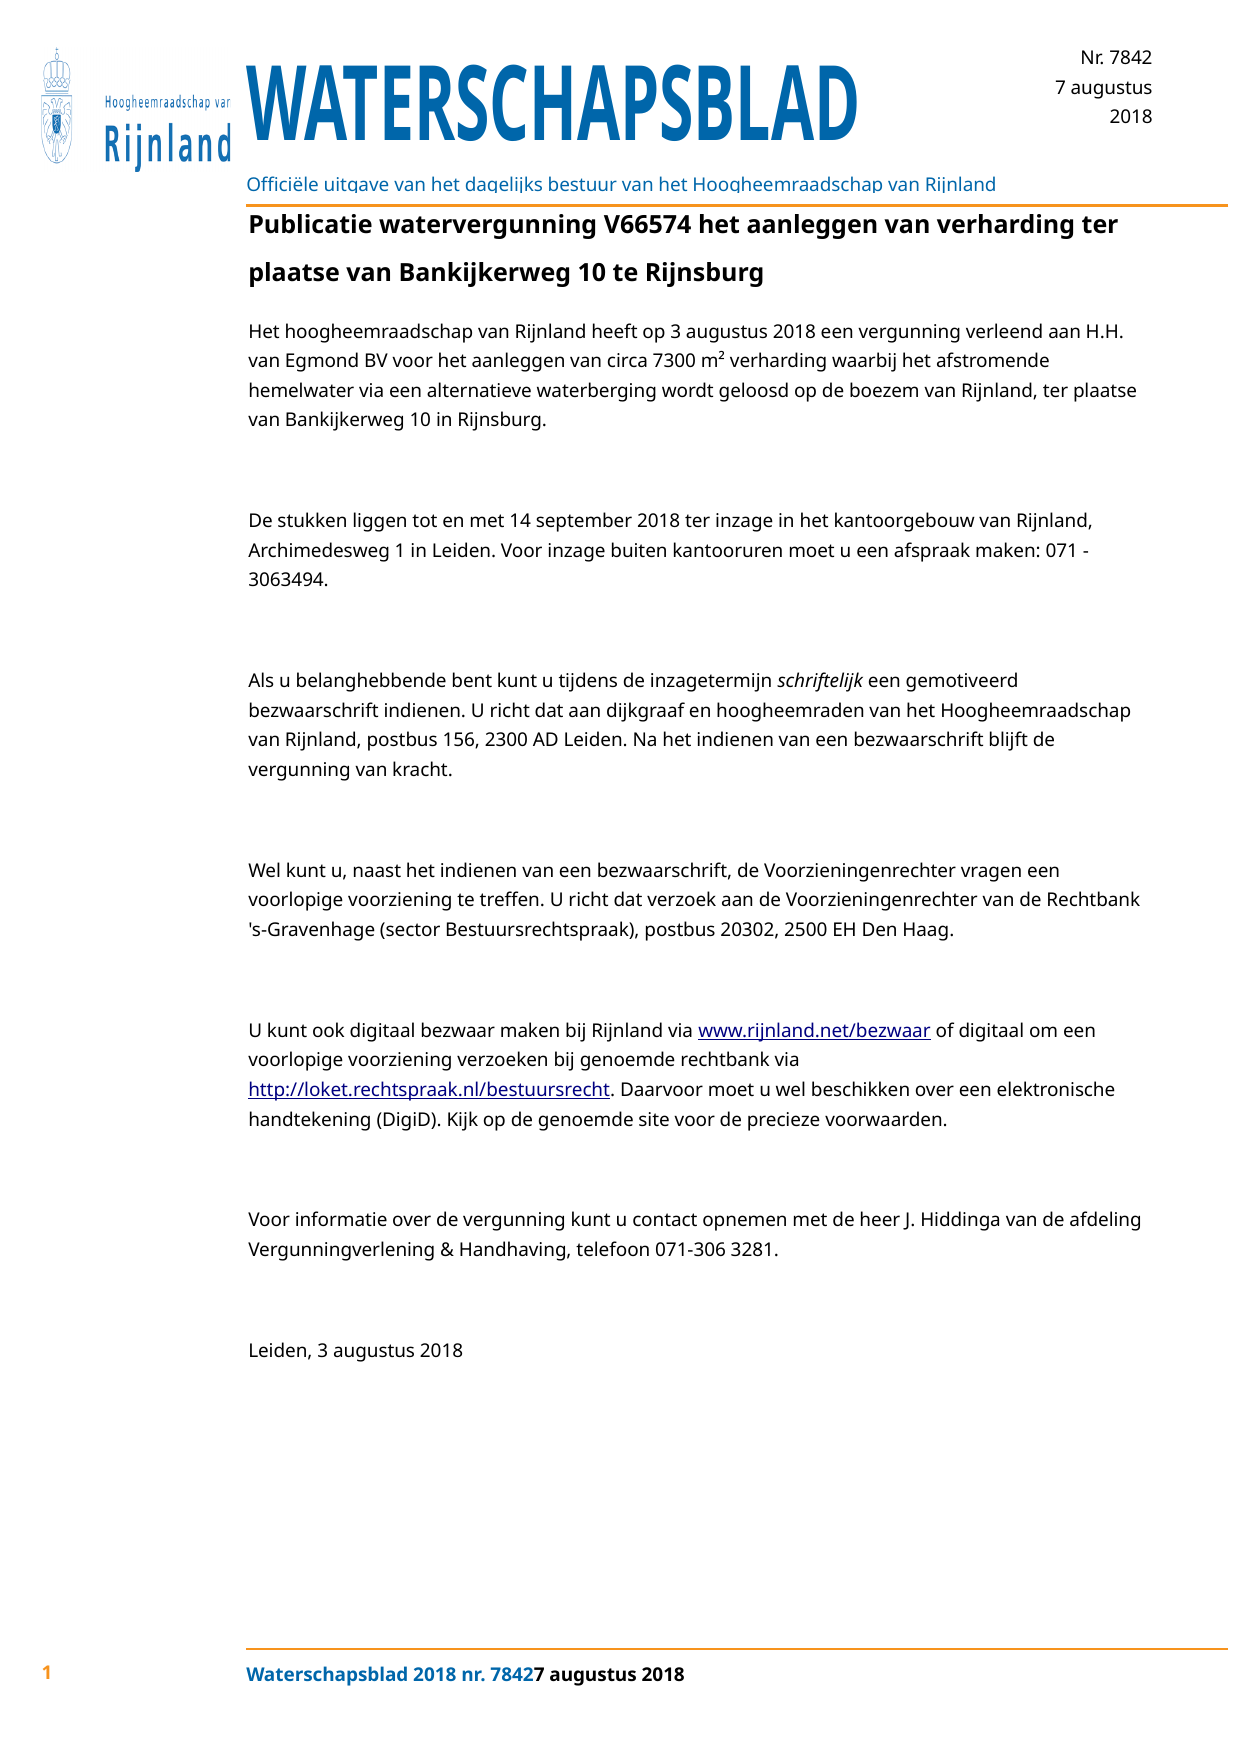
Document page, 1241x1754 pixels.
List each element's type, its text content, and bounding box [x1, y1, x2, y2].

picture [41, 47, 231, 172]
text Leiden, 3 augustus 2018 [248, 1337, 1152, 1363]
text Voor informatie over de vergunning kunt u contact opnemen met de heer J. Hiddinga van de afdeling Vergunningverlening & Handhaving, telefoon 071-306 3281. [248, 1207, 1152, 1262]
text Wel kunt u, naast het indienen van een bezwaarschrift, de Voorzieningenrechter vragen een voorlopige voorziening te treffen. U richt dat verzoek aan de Voorzieningenrechter van de Rechtbank 's-Gravenhage (sector Bestuursrechtspraak), postbus 20302, 2500 EH Den Haag. [248, 857, 1152, 942]
text U kunt ook digitaal bezwaar maken bij Rijnland via www.rijnland.net/bezwaar of digitaal om een voorlopige voorziening verzoeken bij genoemde rechtbank via http://loket.rechtspraak.nl/bestuursrecht. Daarvoor moet u wel beschikken over een elektronische handtekening (DigiD). Kijk op de genoemde site voor de precieze voorwaarden. [248, 1017, 1152, 1132]
text Het hoogheemraadschap van Rijnland heeft op 3 augustus 2018 een vergunning verleend aan H.H. van Egmond BV voor het aanleggen van circa 7300 m² verharding waarbij het afstromende hemelwater via een alternatieve waterberging wordt geloosd op de boezem van Rijnland, ter plaatse van Bankijkerweg 10 in Rijnsburg. [248, 318, 1152, 432]
text Publicatie watervergunning V66574 het aanleggen van verharding ter plaatse van Bankijkerweg 10 te Rijnsburg [248, 207, 1152, 288]
text Als u belanghebbende bent kunt u tijdens de inzagetermijn schriftelijk een gemotiveerd bezwaarschrift indienen. U richt dat aan dijkgraaf en hoogheemraden van het Hoogheemraadschap van Rijnland, postbus 156, 2300 AD Leiden. Na het indienen van een bezwaarschrift blijft de vergunning van kracht. [248, 667, 1152, 782]
text De stukken liggen tot en met 14 september 2018 ter inzage in het kantoorgebouw van Rijnland, Archimedesweg 1 in Leiden. Voor inzage buiten kantooruren moet u een afspraak maken: 071 - 3063494. [248, 507, 1152, 592]
